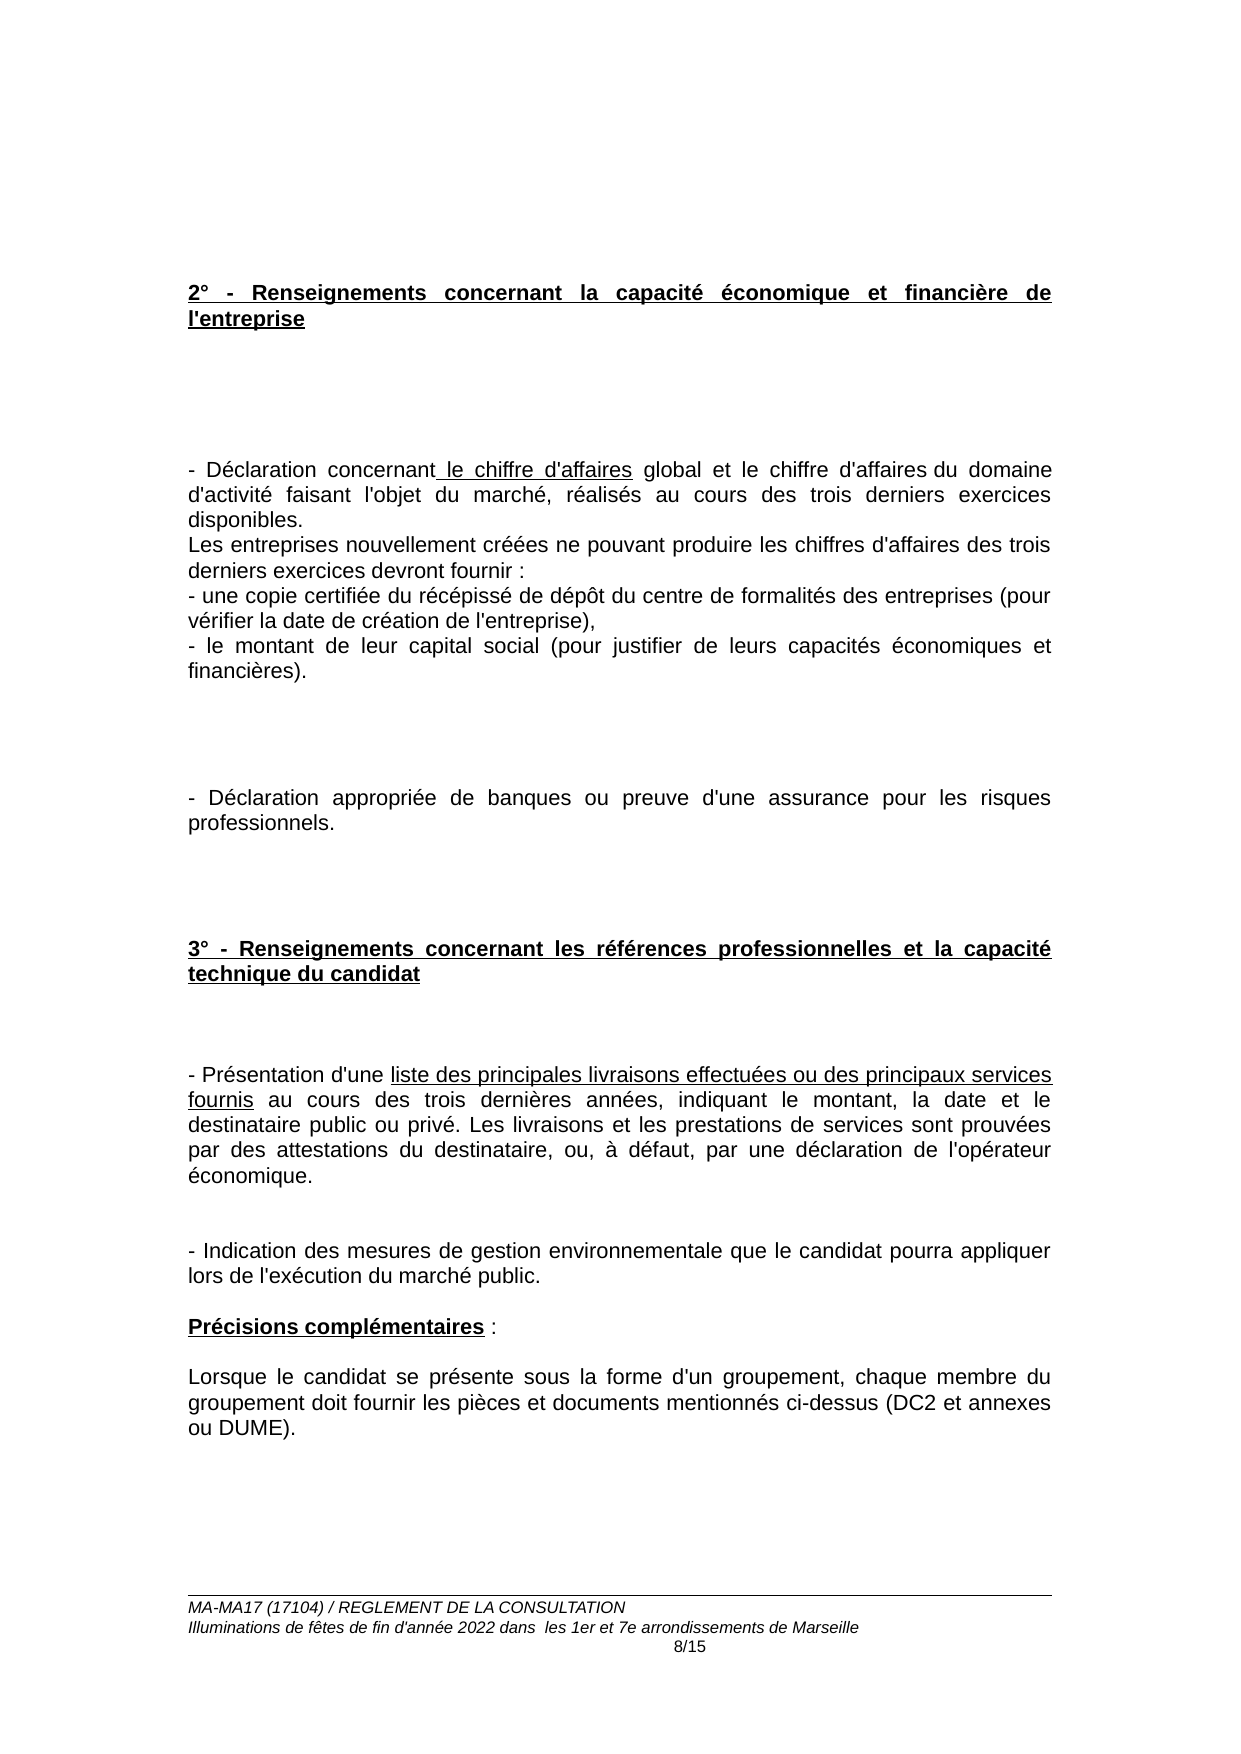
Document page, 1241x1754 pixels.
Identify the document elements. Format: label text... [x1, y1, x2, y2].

text - Indication des mesures de gestion environnementale que le candidat pourra appliquer lors de l'exécution du marché public. [188, 1238, 1052, 1288]
text - une copie certifiée du récépissé de dépôt du centre de formalités des entreprises (pour vérifier la date de création de l'entreprise), [188, 583, 1052, 633]
text technique du candidat [188, 959, 1052, 986]
text 2° - Renseignements concernant la capacité économique et financière de [188, 280, 1052, 302]
text - Déclaration appropriée de banques ou preuve d'une assurance pour les risques professionnels. [188, 784, 1052, 835]
text 3° - Renseignements concernant les références professionnelles et la capacité [188, 936, 1052, 958]
text Précisions complémentaires : [188, 1314, 1052, 1339]
text Les entreprises nouvellement créées ne pouvant produire les chiffres d'affaires des trois derniers exercices devront fournir : [188, 532, 1052, 583]
text l'entreprise [188, 303, 1052, 331]
text Lorsque le candidat se présente sous la forme d'un groupement, chaque membre du groupement doit fournir les pièces et documents mentionnés ci-dessus (DC2 et annexes ou DUME). [188, 1364, 1052, 1440]
text - Déclaration concernant le chiffre d'affaires global et le chiffre d'affaires du domaine d'activité faisant l'objet du marché, réalisés au cours des trois derniers exercices disponibles. [188, 457, 1052, 532]
text - Présentation d'une liste des principales livraisons effectuées ou des principaux services fournis au cours des trois dernières années, indiquant le montant, la date et le destinataire public ou privé. Les livraisons et les prestations de services sont prouvées par des attestations du destinataire, ou, à défaut, par une déclaration de l'opérateur économique. [188, 1062, 1052, 1188]
text - le montant de leur capital social (pour justifier de leurs capacités économiques et financières). [188, 633, 1052, 683]
